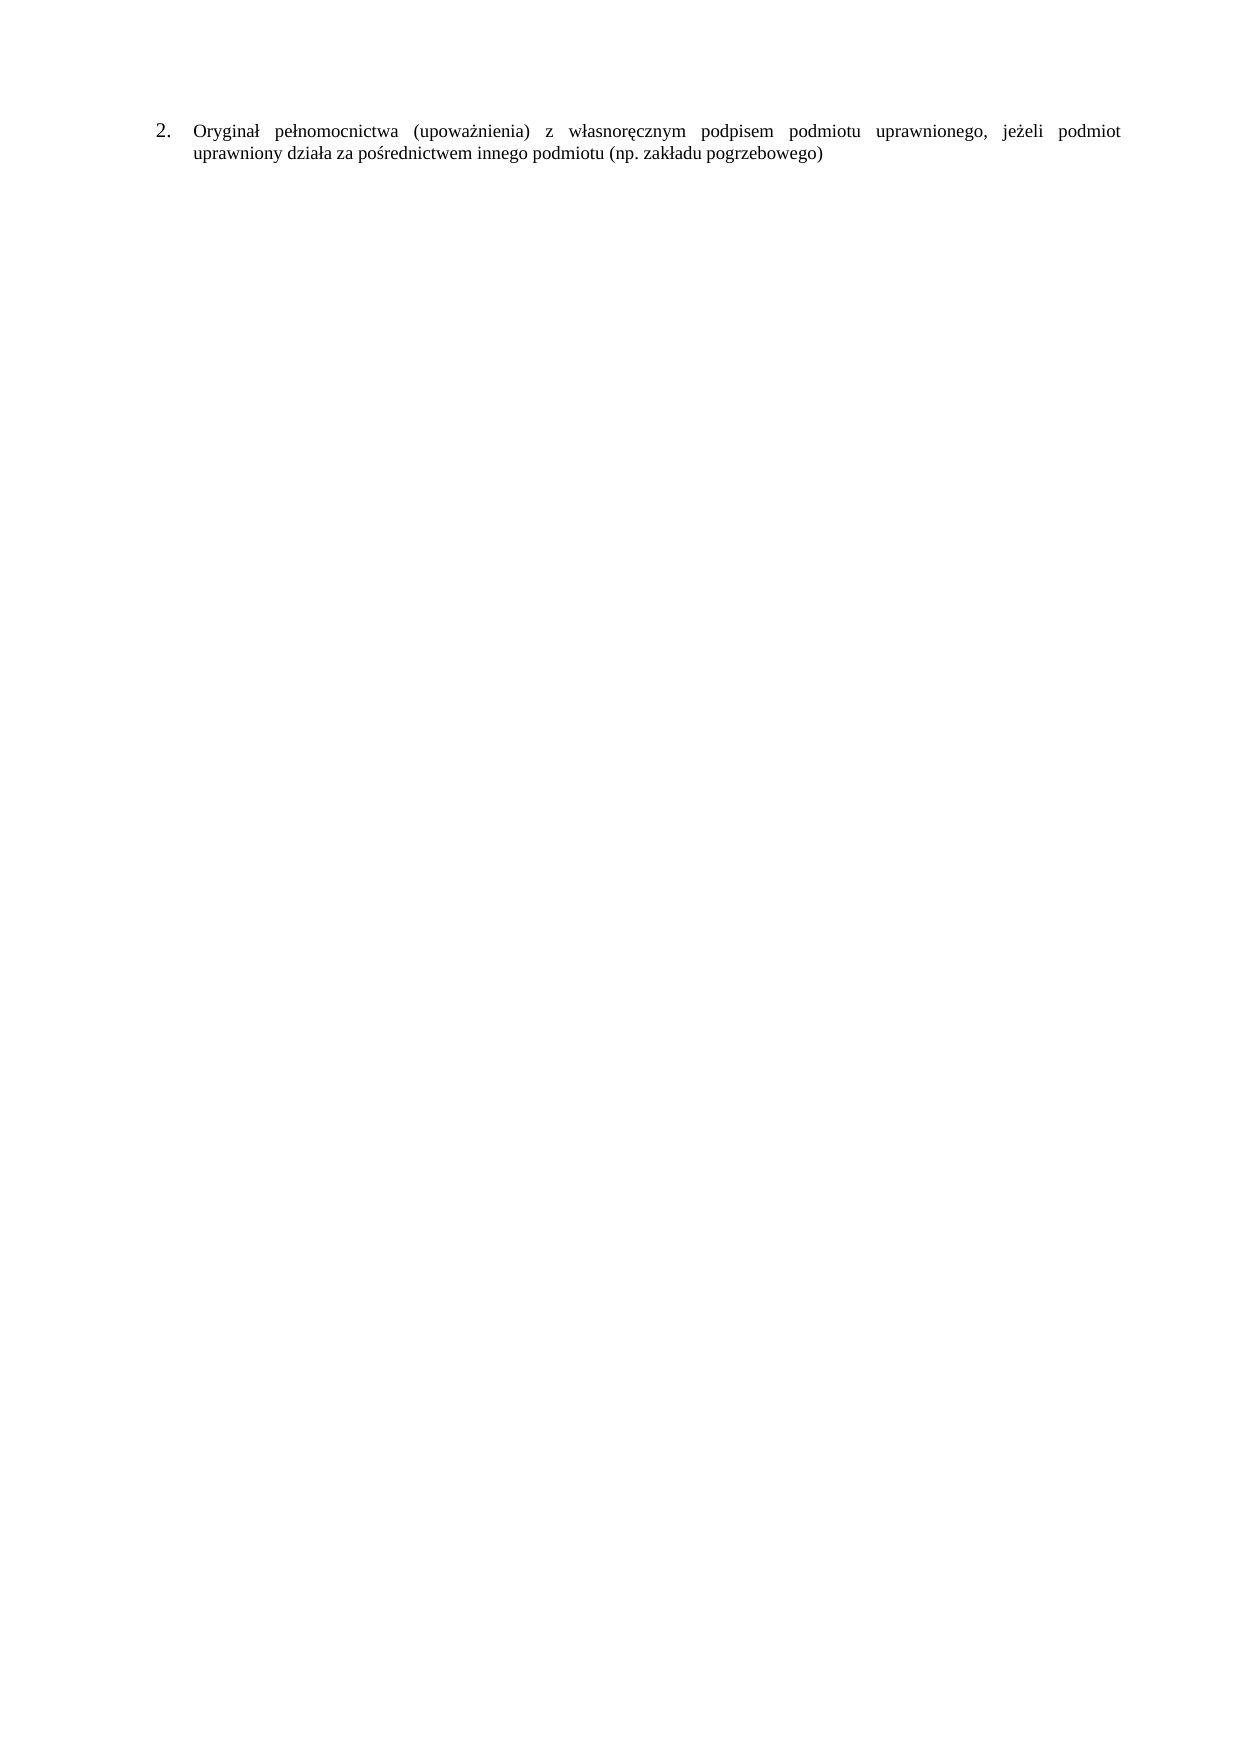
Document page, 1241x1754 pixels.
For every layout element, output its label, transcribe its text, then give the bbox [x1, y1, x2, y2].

list Oryginał pełnomocnictwa (upoważnienia) z własnoręcznym podpisem podmiotu uprawnionego, jeżeli podmiot uprawniony działa za pośrednictwem innego podmiotu (np. zakładu pogrzebowego) [156, 118, 1122, 164]
